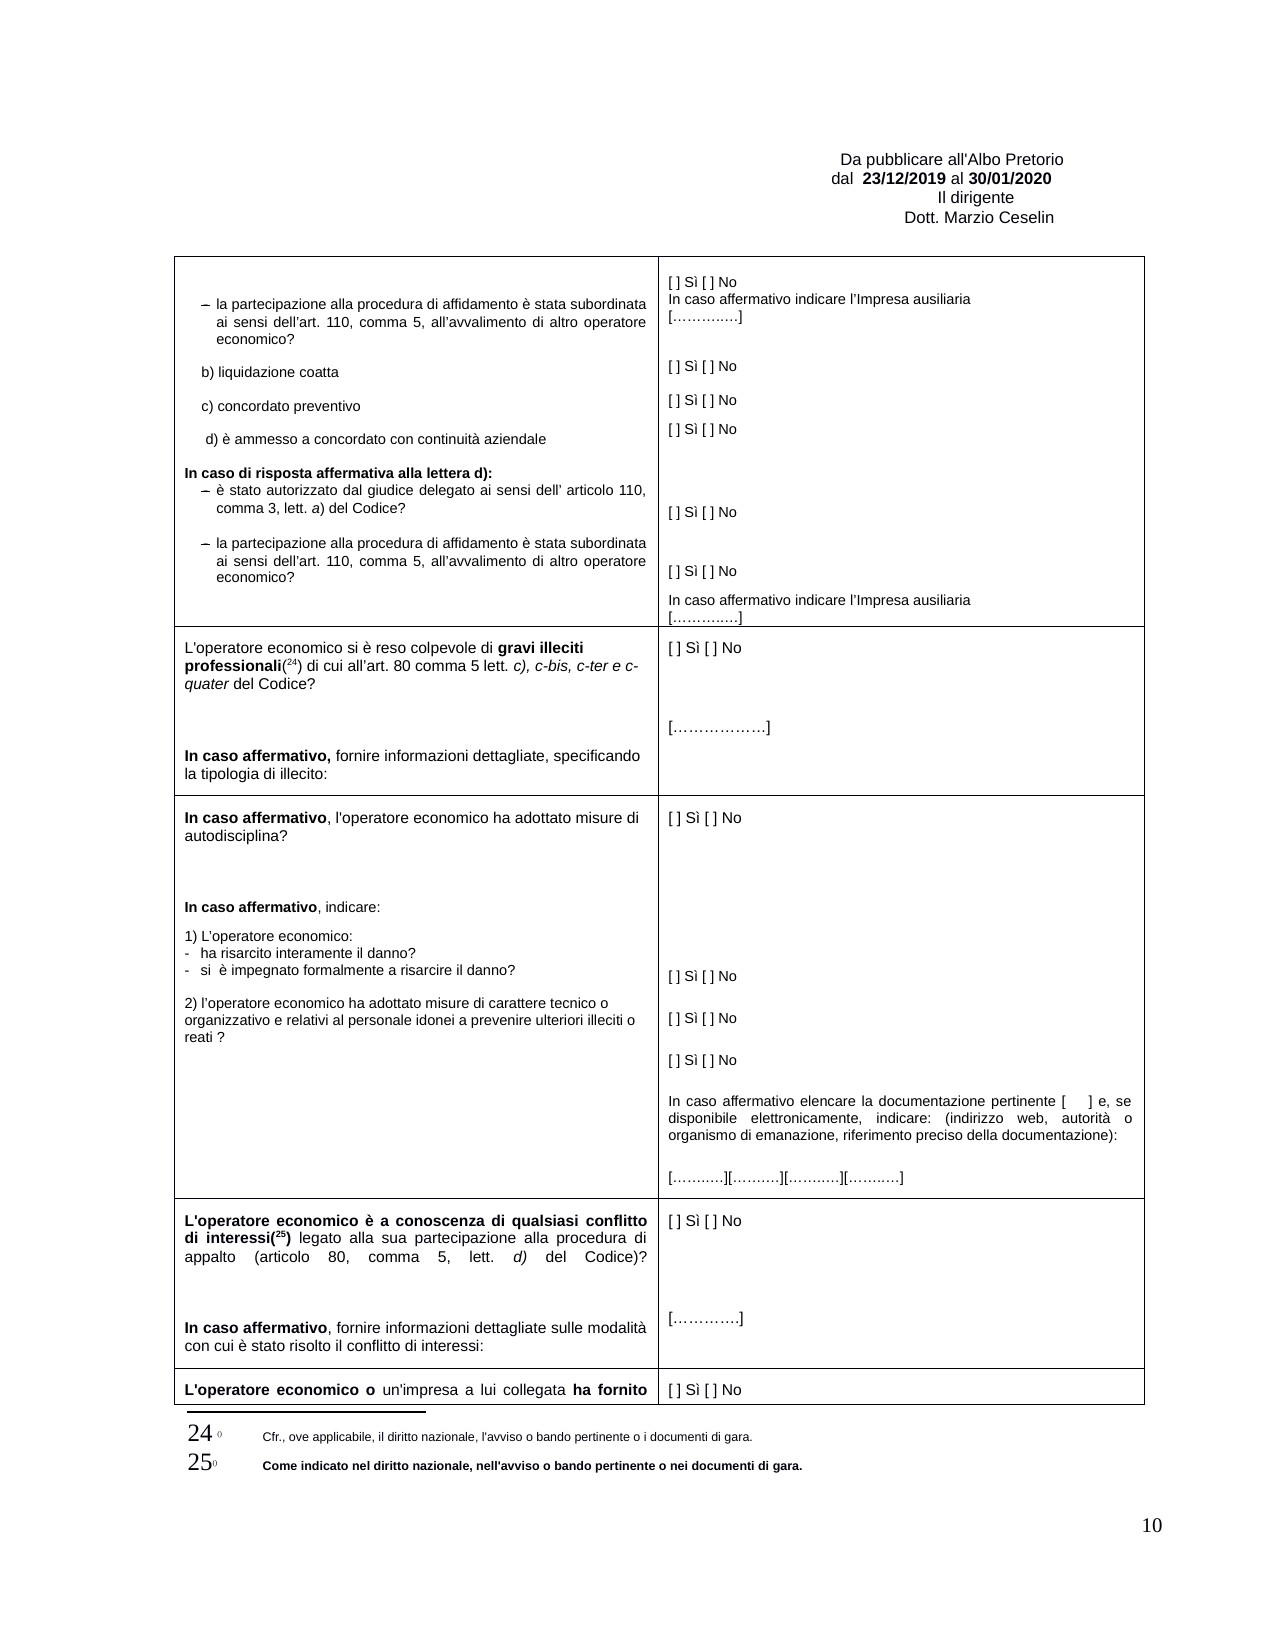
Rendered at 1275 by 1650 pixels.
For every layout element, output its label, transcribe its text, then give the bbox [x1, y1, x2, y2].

table_cell la partecipazione alla procedura di affidamento è stata subordinata ai sensi dell’art. 110, comma 5, all’avvalimento di altro operatore economico? b) liquidazione coatta c) concordato preventivo d) è ammesso a concordato con continuità aziendale In caso di risposta affermativa alla lettera d): è stato autorizzato dal giudice delegato ai sensi dell’ articolo 110, comma 3, lett. a) del Codice? la partecipazione alla procedura di affidamento è stata subordinata ai sensi dell’art. 110, comma 5, all’avvalimento di altro operatore economico? [175, 257, 658, 626]
table_cell [ ] Sì [ ] No [659, 1369, 1144, 1404]
table_cell L'operatore economico o un'impresa a lui collegata ha fornito [175, 1369, 658, 1404]
table_cell [ ] Sì [ ] No [………………] [659, 627, 1144, 795]
table_cell [ ] Sì [ ] No [………….] [659, 1199, 1144, 1368]
table_cell [ ] Sì [ ] No In caso affermativo indicare l’Impresa ausiliaria [………..…] [ ] Sì [ ] No [ ] Sì [ ] No [ ] Sì [ ] No [ ] Sì [ ] No [ ] Sì [ ] No In caso affermativo indicare l’Impresa ausiliaria [………..…] [659, 257, 1144, 626]
table_cell [ ] Sì [ ] No [ ] Sì [ ] No [ ] Sì [ ] No [ ] Sì [ ] No In caso affermativo elencare la documentazione pertinente [ ] e, se disponibile elettronicamente, indicare: (indirizzo web, autorità o organismo di emanazione, riferimento preciso della documentazione): [……..…][…….…][……..…][……..…] [659, 796, 1144, 1198]
table_cell L'operatore economico è a conoscenza di qualsiasi conflitto di interessi() legato alla sua partecipazione alla procedura di appalto (articolo 80, comma 5, lett. d) del Codice)? In caso affermativo, fornire informazioni dettagliate sulle modalità con cui è stato risolto il conflitto di interessi: [175, 1199, 658, 1368]
table_cell In caso affermativo, l'operatore economico ha adottato misure di autodisciplina? In caso affermativo, indicare: 1) L’operatore economico: - ha risarcito interamente il danno? - si è impegnato formalmente a risarcire il danno? 2) l’operatore economico ha adottato misure di carattere tecnico o organizzativo e relativi al personale idonei a prevenire ulteriori illeciti o reati ? [175, 796, 658, 1198]
table_cell L'operatore economico si è reso colpevole di gravi illeciti professionali() di cui all’art. 80 comma 5 lett. c), c-bis, c-ter e c-quater del Codice? In caso affermativo, fornire informazioni dettagliate, specificando la tipologia di illecito: [175, 627, 658, 795]
